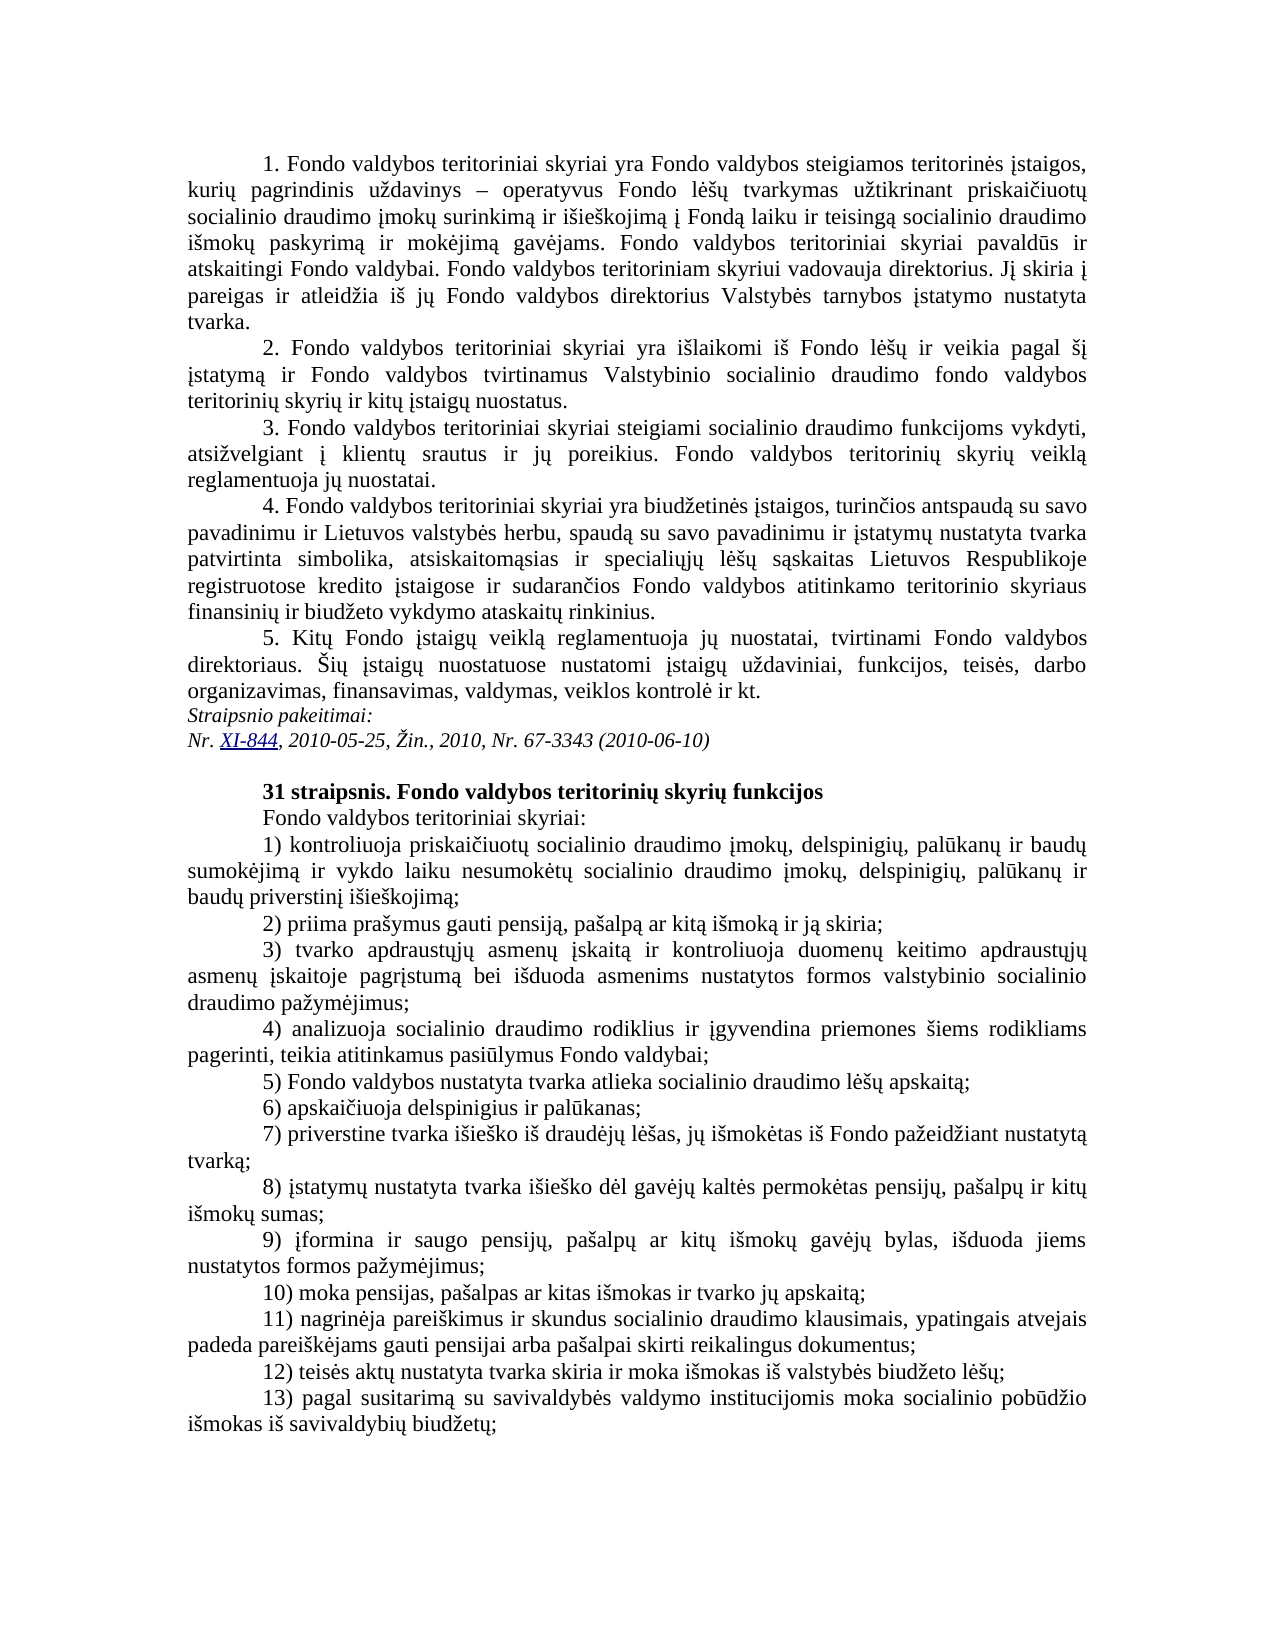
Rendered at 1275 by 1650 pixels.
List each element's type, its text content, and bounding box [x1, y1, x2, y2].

text 5) Fondo valdybos nustatyta tvarka atlieka socialinio draudimo lėšų apskaitą; [187, 1068, 1088, 1094]
text 10) moka pensijas, pašalpas ar kitas išmokas ir tvarko jų apskaitą; [187, 1279, 1088, 1305]
text 11) nagrinėja pareiškimus ir skundus socialinio draudimo klausimais, ypatingais atvejais padeda pareiškėjams gauti pensijai arba pašalpai skirti reikalingus dokumentus; [187, 1305, 1088, 1358]
text 13) pagal susitarimą su savivaldybės valdymo institucijomis moka socialinio pobūdžio išmokas iš savivaldybių biudžetų; [187, 1384, 1088, 1437]
text 7) priverstine tvarka išieško iš draudėjų lėšas, jų išmokėtas iš Fondo pažeidžiant nustatytą tvarką; [187, 1121, 1088, 1173]
text 4. Fondo valdybos teritoriniai skyriai yra biudžetinės įstaigos, turinčios antspaudą su savo pavadinimu ir Lietuvos valstybės herbu, spaudą su savo pavadinimu ir įstatymų nustatyta tvarka patvirtinta simbolika, atsiskaitomąsias ir specialiųjų lėšų sąskaitas Lietuvos Respublikoje registruotose kredito įstaigose ir sudarančios Fondo valdybos atitinkamo teritorinio skyriaus finansinių ir biudžeto vykdymo ataskaitų rinkinius. [187, 493, 1088, 624]
text Straipsnio pakeitimai: [187, 703, 1088, 727]
text 2. Fondo valdybos teritoriniai skyriai yra išlaikomi iš Fondo lėšų ir veikia pagal šį įstatymą ir Fondo valdybos tvirtinamus Valstybinio socialinio draudimo fondo valdybos teritorinių skyrių ir kitų įstaigų nuostatus. [187, 334, 1088, 413]
text 5. Kitų Fondo įstaigų veiklą reglamentuoja jų nuostatai, tvirtinami Fondo valdybos direktoriaus. Šių įstaigų nuostatuose nustatomi įstaigų uždaviniai, funkcijos, teisės, darbo organizavimas, finansavimas, valdymas, veiklos kontrolė ir kt. [187, 624, 1088, 703]
text 6) apskaičiuoja delspinigius ir palūkanas; [187, 1094, 1088, 1121]
text 2) priima prašymus gauti pensiją, pašalpą ar kitą išmoką ir ją skiria; [187, 910, 1088, 936]
text Nr. XI-844, 2010-05-25, Žin., 2010, Nr. 67-3343 (2010-06-10) [187, 727, 1087, 752]
text 31 straipsnis. Fondo valdybos teritorinių skyrių funkcijos [187, 778, 1088, 804]
text 1) kontroliuoja priskaičiuotų socialinio draudimo įmokų, delspinigių, palūkanų ir baudų sumokėjimą ir vykdo laiku nesumokėtų socialinio draudimo įmokų, delspinigių, palūkanų ir baudų priverstinį išieškojimą; [187, 831, 1088, 910]
text 3. Fondo valdybos teritoriniai skyriai steigiami socialinio draudimo funkcijoms vykdyti, atsižvelgiant į klientų srautus ir jų poreikius. Fondo valdybos teritorinių skyrių veiklą reglamentuoja jų nuostatai. [187, 413, 1088, 493]
text 4) analizuoja socialinio draudimo rodiklius ir įgyvendina priemones šiems rodikliams pagerinti, teikia atitinkamus pasiūlymus Fondo valdybai; [187, 1015, 1088, 1068]
text 9) įformina ir saugo pensijų, pašalpų ar kitų išmokų gavėjų bylas, išduoda jiems nustatytos formos pažymėjimus; [187, 1226, 1088, 1279]
text 3) tvarko apdraustųjų asmenų įskaitą ir kontroliuoja duomenų keitimo apdraustųjų asmenų įskaitoje pagrįstumą bei išduoda asmenims nustatytos formos valstybinio socialinio draudimo pažymėjimus; [187, 936, 1088, 1015]
text 8) įstatymų nustatyta tvarka išieško dėl gavėjų kaltės permokėtas pensijų, pašalpų ir kitų išmokų sumas; [187, 1173, 1088, 1226]
text Fondo valdybos teritoriniai skyriai: [187, 804, 1088, 831]
text 12) teisės aktų nustatyta tvarka skiria ir moka išmokas iš valstybės biudžeto lėšų; [187, 1358, 1088, 1384]
text 1. Fondo valdybos teritoriniai skyriai yra Fondo valdybos steigiamos teritorinės įstaigos, kurių pagrindinis uždavinys – operatyvus Fondo lėšų tvarkymas užtikrinant priskaičiuotų socialinio draudimo įmokų surinkimą ir išieškojimą į Fondą laiku ir teisingą socialinio draudimo išmokų paskyrimą ir mokėjimą gavėjams. Fondo valdybos teritoriniai skyriai pavaldūs ir atskaitingi Fondo valdybai. Fondo valdybos teritoriniam skyriui vadovauja direktorius. Jį skiria į pareigas ir atleidžia iš jų Fondo valdybos direktorius Valstybės tarnybos įstatymo nustatyta tvarka. [187, 150, 1088, 334]
